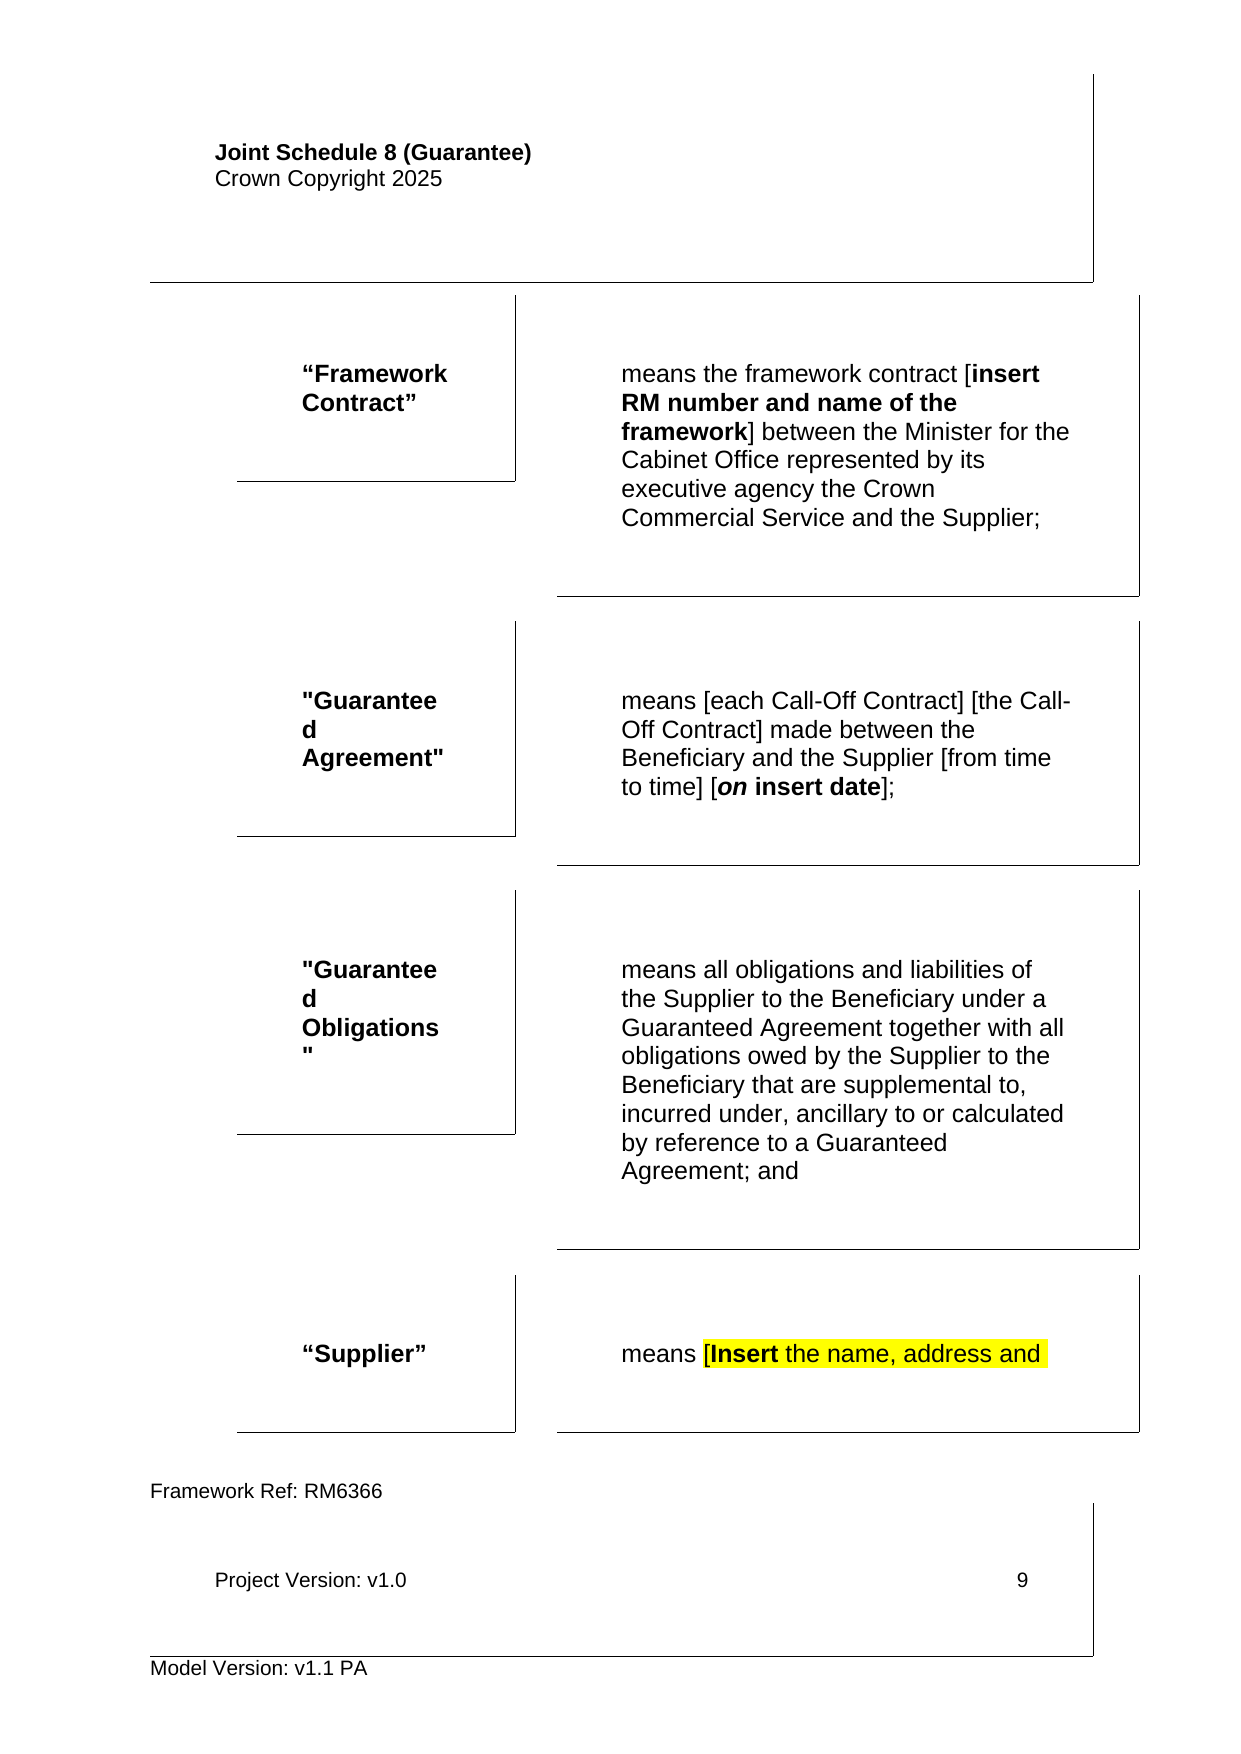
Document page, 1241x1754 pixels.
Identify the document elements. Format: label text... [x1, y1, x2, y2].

table_cell means all obligations and liabilities of the Supplier to the Beneficiary under a Guaranteed Agreement together with all obligations owed by the Supplier to the Beneficiary that are supplemental to, incurred under, ancillary to or calculated by reference to a Guaranteed Agreement; and [527, 878, 1151, 1262]
table_cell "Guaranteed Obligations" [236, 878, 527, 1262]
table_cell means [Insert the name, address and [527, 1262, 1151, 1445]
table_cell “Framework Contract” [236, 282, 527, 609]
table_cell means [each Call-Off Contract] [the Call-Off Contract] made between the Beneficiary and the Supplier [from time to time] [on insert date]; [527, 609, 1151, 878]
table_cell “Supplier” [236, 1262, 527, 1445]
table_cell means the framework contract [insert RM number and name of the framework] between the Minister for the Cabinet Office represented by its executive agency the Crown Commercial Service and the Supplier; [527, 282, 1151, 609]
table_cell "Guaranteed Agreement" [236, 609, 527, 878]
